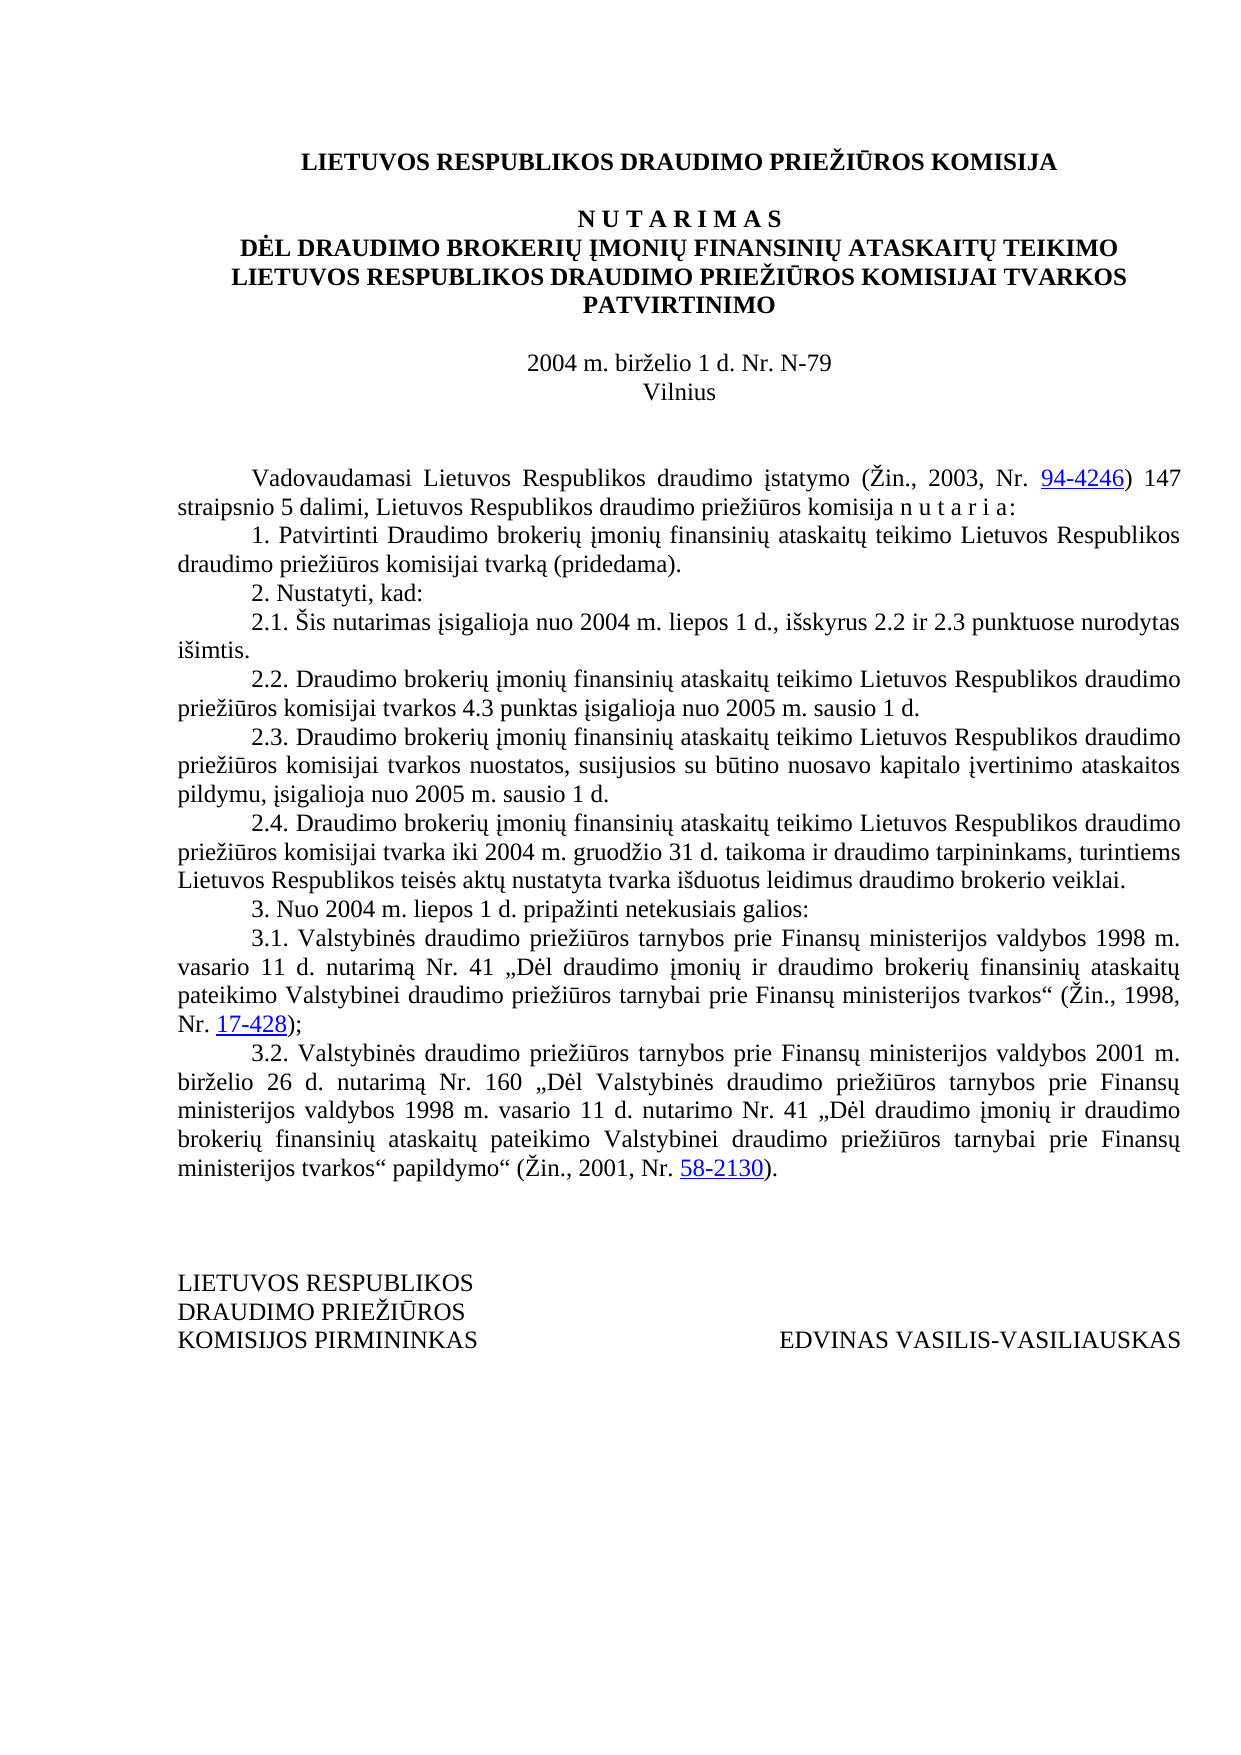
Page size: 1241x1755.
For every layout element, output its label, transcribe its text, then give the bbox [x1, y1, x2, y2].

text 2.4. Draudimo brokerių įmonių finansinių ataskaitų teikimo Lietuvos Respublikos draudimo priežiūros komisijai tvarka iki 2004 m. gruodžio 31 d. taikoma ir draudimo tarpininkams, turintiems Lietuvos Respublikos teisės aktų nustatyta tvarka išduotus leidimus draudimo brokerio veiklai. [177, 808, 1181, 894]
text 2.3. Draudimo brokerių įmonių finansinių ataskaitų teikimo Lietuvos Respublikos draudimo priežiūros komisijai tvarkos nuostatos, susijusios su būtino nuosavo kapitalo įvertinimo ataskaitos pildymu, įsigalioja nuo 2005 m. sausio 1 d. [177, 722, 1181, 808]
text 2.2. Draudimo brokerių įmonių finansinių ataskaitų teikimo Lietuvos Respublikos draudimo priežiūros komisijai tvarkos 4.3 punktas įsigalioja nuo 2005 m. sausio 1 d. [177, 664, 1181, 722]
text 2. Nustatyti, kad: [177, 578, 1181, 607]
text 3.2. Valstybinės draudimo priežiūros tarnybos prie Finansų ministerijos valdybos 2001 m. birželio 26 d. nutarimą Nr. 160 „Dėl Valstybinės draudimo priežiūros tarnybos prie Finansų ministerijos valdybos 1998 m. vasario 11 d. nutarimo Nr. 41 „Dėl draudimo įmonių ir draudimo brokerių finansinių ataskaitų pateikimo Valstybinei draudimo priežiūros tarnybai prie Finansų ministerijos tvarkos“ papildymo“ (Žin., 2001, Nr. 58-2130). [177, 1038, 1181, 1182]
text 3. Nuo 2004 m. liepos 1 d. pripažinti netekusiais galios: [177, 894, 1181, 923]
text 3.1. Valstybinės draudimo priežiūros tarnybos prie Finansų ministerijos valdybos 1998 m. vasario 11 d. nutarimą Nr. 41 „Dėl draudimo įmonių ir draudimo brokerių finansinių ataskaitų pateikimo Valstybinei draudimo priežiūros tarnybai prie Finansų ministerijos tvarkos“ (Žin., 1998, Nr. 17-428); [177, 923, 1181, 1038]
text LIETUVOS RESPUBLIKOS DRAUDIMO PRIEŽIŪROS KOMISIJA [177, 147, 1181, 176]
text KOMISIJOS PIRMININKAS EDVINAS VASILIS-VASILIAUSKAS [177, 1326, 1181, 1354]
text Vadovaudamasi Lietuvos Respublikos draudimo įstatymo (Žin., 2003, Nr. 94-4246) 147 straipsnio 5 dalimi, Lietuvos Respublikos draudimo priežiūros komisija nutaria: [177, 463, 1181, 521]
text DĖL DRAUDIMO BROKERIŲ ĮMONIŲ FINANSINIŲ ATASKAITŲ TEIKIMO LIETUVOS RESPUBLIKOS DRAUDIMO PRIEŽIŪROS KOMISIJAI TVARKOS PATVIRTINIMO [177, 233, 1181, 319]
text 2.1. Šis nutarimas įsigalioja nuo 2004 m. liepos 1 d., išskyrus 2.2 ir 2.3 punktuose nurodytas išimtis. [177, 607, 1181, 664]
text DRAUDIMO PRIEŽIŪROS [177, 1297, 1181, 1326]
text 1. Patvirtinti Draudimo brokerių įmonių finansinių ataskaitų teikimo Lietuvos Respublikos draudimo priežiūros komisijai tvarką (pridedama). [177, 521, 1181, 578]
text 2004 m. birželio 1 d. Nr. N-79 [177, 348, 1181, 377]
text Vilnius [177, 377, 1181, 406]
text N U T A R I M A S [177, 204, 1181, 233]
text LIETUVOS RESPUBLIKOS [177, 1268, 1181, 1297]
